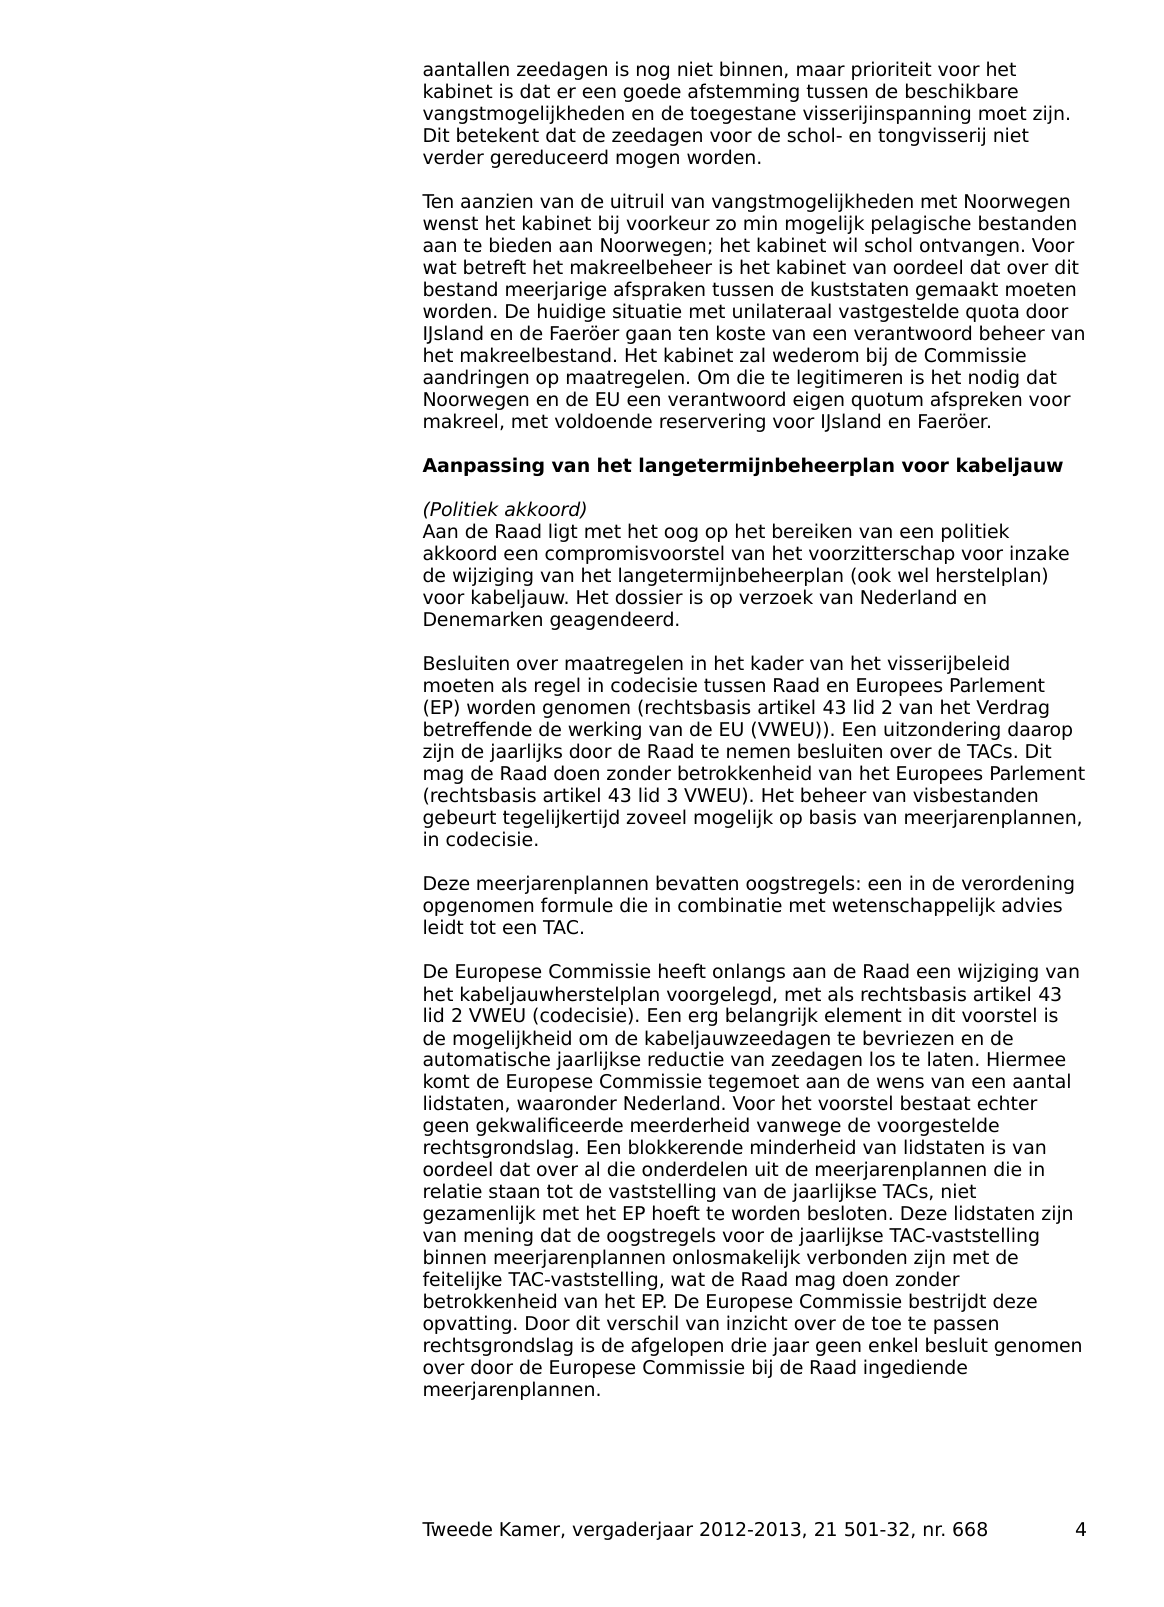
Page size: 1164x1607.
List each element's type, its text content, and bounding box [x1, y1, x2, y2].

text (Politiek akkoord) [422, 499, 1087, 521]
text aantallen zeedagen is nog niet binnen, maar prioriteit voor het kabinet is dat er een goede afstemming tussen de beschikbare vangstmogelijkheden en de toegestane visserijinspanning moet zijn. Dit betekent dat de zeedagen voor de schol- en tongvisserij niet verder gereduceerd mogen worden. [422, 59, 1087, 169]
subtitle Aanpassing van het langetermijnbeheerplan voor kabeljauw [422, 455, 1087, 477]
text Aan de Raad ligt met het oog op het bereiken van een politiek akkoord een compromisvoorstel van het voorzitterschap voor inzake de wijziging van het langetermijnbeheerplan (ook wel herstelplan) voor kabeljauw. Het dossier is op verzoek van Nederland en Denemarken geagendeerd. [422, 521, 1087, 631]
text Besluiten over maatregelen in het kader van het visserijbeleid moeten als regel in codecisie tussen Raad en Europees Parlement (EP) worden genomen (rechtsbasis artikel 43 lid 2 van het Verdrag betreffende de werking van de EU (VWEU)). Een uitzondering daarop zijn de jaarlijks door de Raad te nemen besluiten over de TACs. Dit mag de Raad doen zonder betrokkenheid van het Europees Parlement (rechtsbasis artikel 43 lid 3 VWEU). Het beheer van visbestanden gebeurt tegelijkertijd zoveel mogelijk op basis van meerjarenplannen, in codecisie. [422, 653, 1087, 851]
text De Europese Commissie heeft onlangs aan de Raad een wijziging van het kabeljauwherstelplan voorgelegd, met als rechtsbasis artikel 43 lid 2 VWEU (codecisie). Een erg belangrijk element in dit voorstel is de mogelijkheid om de kabeljauwzeedagen te bevriezen en de automatische jaarlijkse reductie van zeedagen los te laten. Hiermee komt de Europese Commissie tegemoet aan de wens van een aantal lidstaten, waaronder Nederland. Voor het voorstel bestaat echter geen gekwalificeerde meerderheid vanwege de voorgestelde rechtsgrondslag. Een blokkerende minderheid van lidstaten is van oordeel dat over al die onderdelen uit de meerjarenplannen die in relatie staan tot de vaststelling van de jaarlijkse TACs, niet gezamenlijk met het EP hoeft te worden besloten. Deze lidstaten zijn van mening dat de oogstregels voor de jaarlijkse TAC-vaststelling binnen meerjarenplannen onlosmakelijk verbonden zijn met de feitelijke TAC-vaststelling, wat de Raad mag doen zonder betrokkenheid van het EP. De Europese Commissie bestrijdt deze opvatting. Door dit verschil van inzicht over de toe te passen rechtsgrondslag is de afgelopen drie jaar geen enkel besluit genomen over door de Europese Commissie bij de Raad ingediende meerjarenplannen. [422, 961, 1087, 1401]
text Deze meerjarenplannen bevatten oogstregels: een in de verordening opgenomen formule die in combinatie met wetenschappelijk advies leidt tot een TAC. [422, 873, 1087, 939]
text Ten aanzien van de uitruil van vangstmogelijkheden met Noorwegen wenst het kabinet bij voorkeur zo min mogelijk pelagische bestanden aan te bieden aan Noorwegen; het kabinet wil schol ontvangen. Voor wat betreft het makreelbeheer is het kabinet van oordeel dat over dit bestand meerjarige afspraken tussen de kuststaten gemaakt moeten worden. De huidige situatie met unilateraal vastgestelde quota door IJsland en de Faeröer gaan ten koste van een verantwoord beheer van het makreelbestand. Het kabinet zal wederom bij de Commissie aandringen op maatregelen. Om die te legitimeren is het nodig dat Noorwegen en de EU een verantwoord eigen quotum afspreken voor makreel, met voldoende reservering voor IJsland en Faeröer. [422, 191, 1087, 433]
